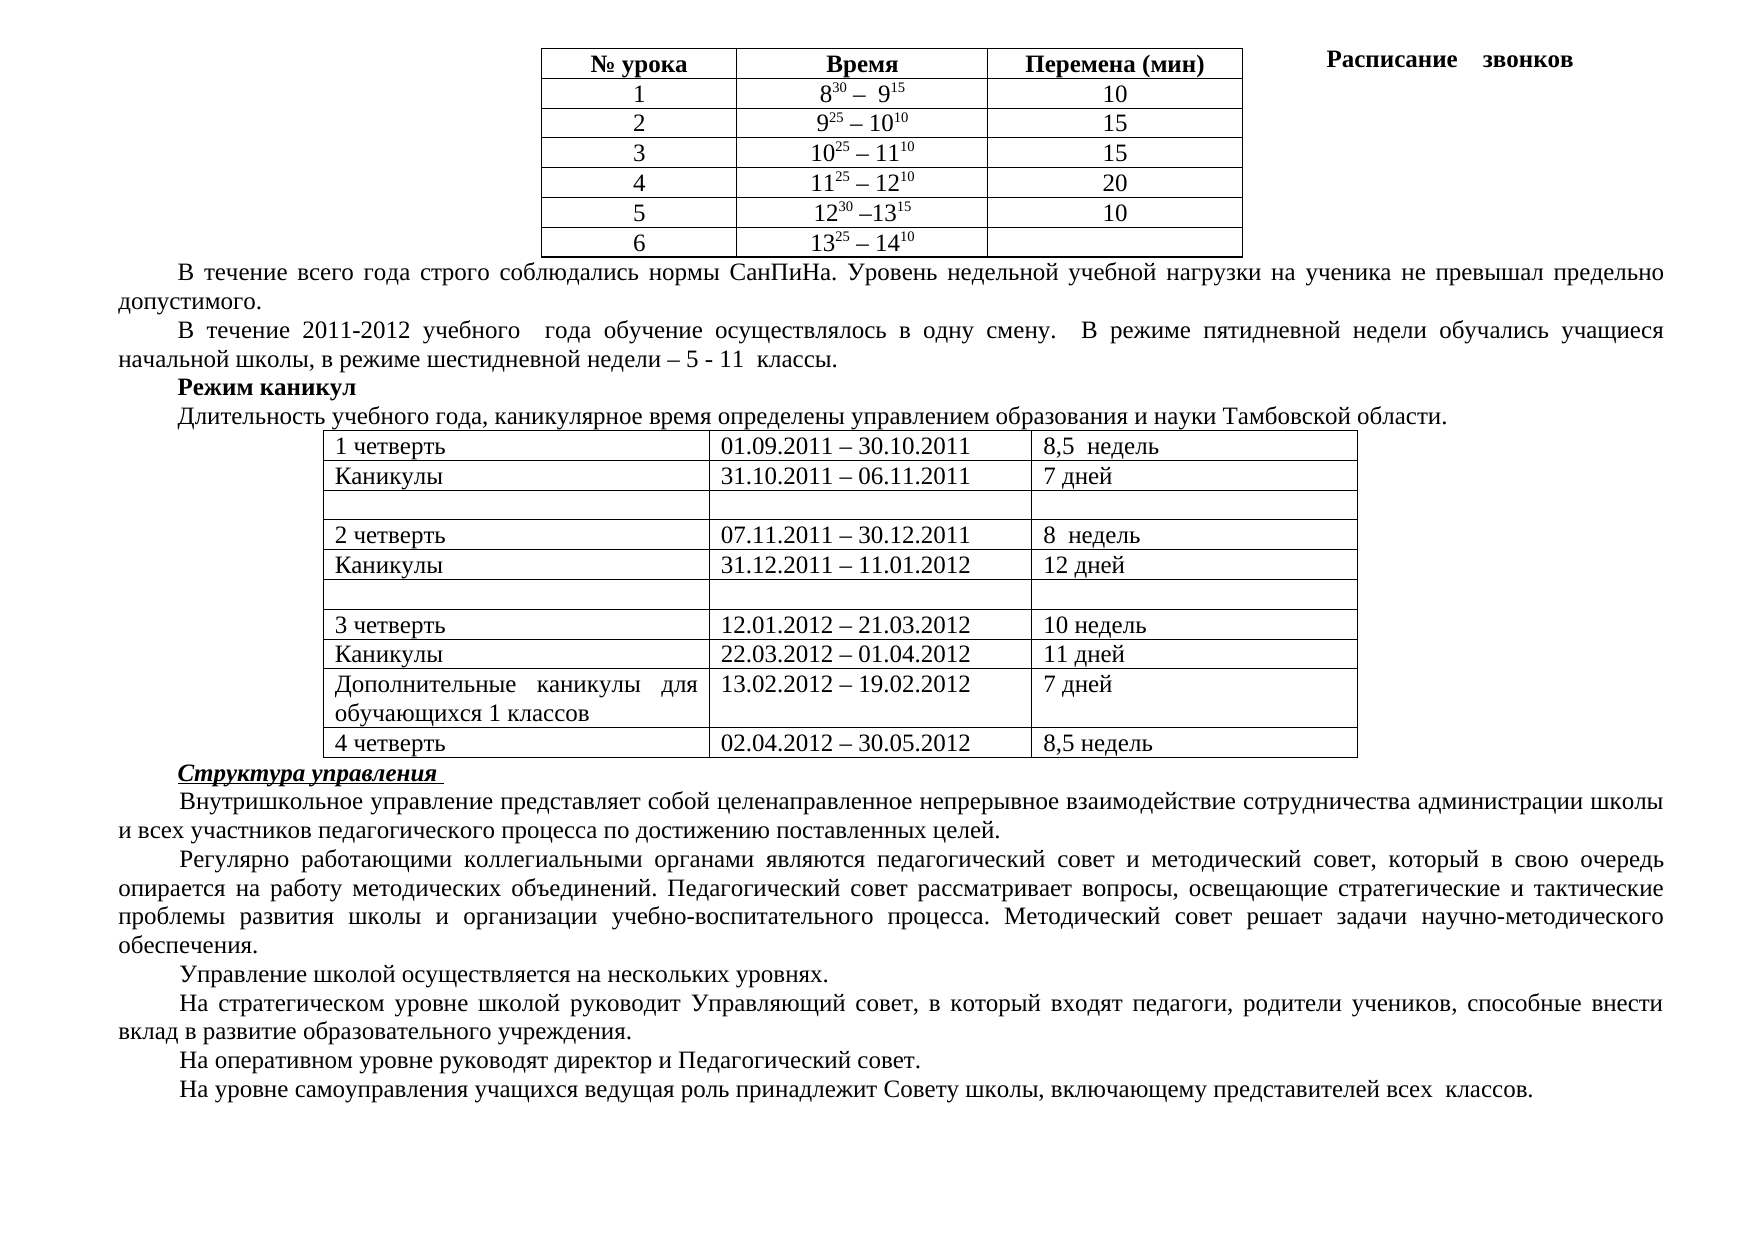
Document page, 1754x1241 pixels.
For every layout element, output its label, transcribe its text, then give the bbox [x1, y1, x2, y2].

text Режим каникул [118, 372, 1665, 401]
table_cell 5 [542, 198, 736, 227]
table_header 01.09.2011 – 30.10.2011 [710, 431, 1031, 460]
text Управление школой осуществляется на нескольких уровнях. [118, 959, 1665, 988]
table_header № урока [542, 49, 736, 78]
table_cell 3 [542, 138, 736, 167]
text На уровне самоуправления учащихся ведущая роль принадлежит Совету школы, включающему представителей всех классов. [118, 1074, 1665, 1103]
text Регулярно работающими коллегиальными органами являются педагогический совет и методический совет, который в свою очередь опирается на работу методических объединений. Педагогический совет рассматривает вопросы, освещающие стратегические и тактические проблемы развития школы и организации учебно-воспитательного процесса. Методический совет решает задачи научно-методического обеспечения. [118, 844, 1665, 959]
text Структура управления [118, 758, 1665, 786]
table_header Перемена (мин) [988, 49, 1242, 78]
table_cell 12 дней [1032, 550, 1357, 579]
table_cell 10 [988, 79, 1242, 107]
table_cell 1230 –1315 [737, 198, 987, 227]
table_cell 15 [988, 109, 1242, 137]
text Внутришкольное управление представляет собой целенаправленное непрерывное взаимодействие сотрудничества администрации школы и всех участников педагогического процесса по достижению поставленных целей. [118, 786, 1665, 844]
table_cell 7 дней [1032, 669, 1357, 727]
table_cell 07.11.2011 – 30.12.2011 [710, 520, 1031, 549]
text В течение 2011-2012 учебного года обучение осуществлялось в одну смену. В режиме пятидневной недели обучались учащиеся начальной школы, в режиме шестидневной недели – 5 - 11 классы. [118, 315, 1665, 372]
table_cell 10 [988, 198, 1242, 227]
text На стратегическом уровне школой руководит Управляющий совет, в который входят педагоги, родители учеников, способные внести вклад в развитие образовательного учреждения. [118, 988, 1665, 1045]
table_cell 7 дней [1032, 461, 1357, 489]
text Расписание звонков [126, 44, 1665, 73]
table_cell Дополнительные каникулы для обучающихся 1 классов [324, 669, 709, 727]
table_cell Каникулы [324, 640, 709, 668]
table_cell [324, 491, 709, 519]
table_cell 4 четверть [324, 728, 709, 757]
table_cell [710, 491, 1031, 519]
table_cell 8 недель [1032, 520, 1357, 549]
table_cell [710, 580, 1031, 609]
table_cell 20 [988, 168, 1242, 197]
table_cell 22.03.2012 – 01.04.2012 [710, 640, 1031, 668]
table_cell [988, 228, 1242, 256]
text На оперативном уровне руководят директор и Педагогический совет. [118, 1045, 1665, 1074]
table_cell Каникулы [324, 550, 709, 579]
table_cell [1032, 491, 1357, 519]
table_header 1 четверть [324, 431, 709, 460]
table_cell 6 [542, 228, 736, 256]
table_cell 12.01.2012 – 21.03.2012 [710, 610, 1031, 638]
text В течение всего года строго соблюдались нормы СанПиНа. Уровень недельной учебной нагрузки на ученика не превышал предельно допустимого. [118, 257, 1665, 315]
table_cell 10 недель [1032, 610, 1357, 638]
table_cell 3 четверть [324, 610, 709, 638]
table_cell 830 – 915 [737, 79, 987, 107]
table_cell Каникулы [324, 461, 709, 489]
table_cell 1 [542, 79, 736, 107]
table_cell 1125 – 1210 [737, 168, 987, 197]
table_cell 1025 – 1110 [737, 138, 987, 167]
table_header Время [737, 49, 987, 78]
table_cell 2 четверть [324, 520, 709, 549]
table_cell 13.02.2012 – 19.02.2012 [710, 669, 1031, 727]
table_cell 31.12.2011 – 11.01.2012 [710, 550, 1031, 579]
table_cell 1325 – 1410 [737, 228, 987, 256]
table_cell 11 дней [1032, 640, 1357, 668]
table_cell 15 [988, 138, 1242, 167]
table_header 8,5 недель [1032, 431, 1357, 460]
table_cell 2 [542, 109, 736, 137]
text Длительность учебного года, каникулярное время определены управлением образования и науки Тамбовской области. [126, 401, 1665, 430]
table_cell 8,5 недель [1032, 728, 1357, 757]
table_cell [1032, 580, 1357, 609]
table_cell 31.10.2011 – 06.11.2011 [710, 461, 1031, 489]
table_cell 02.04.2012 – 30.05.2012 [710, 728, 1031, 757]
table_cell 4 [542, 168, 736, 197]
table_cell 925 – 1010 [737, 109, 987, 137]
table_cell [324, 580, 709, 609]
